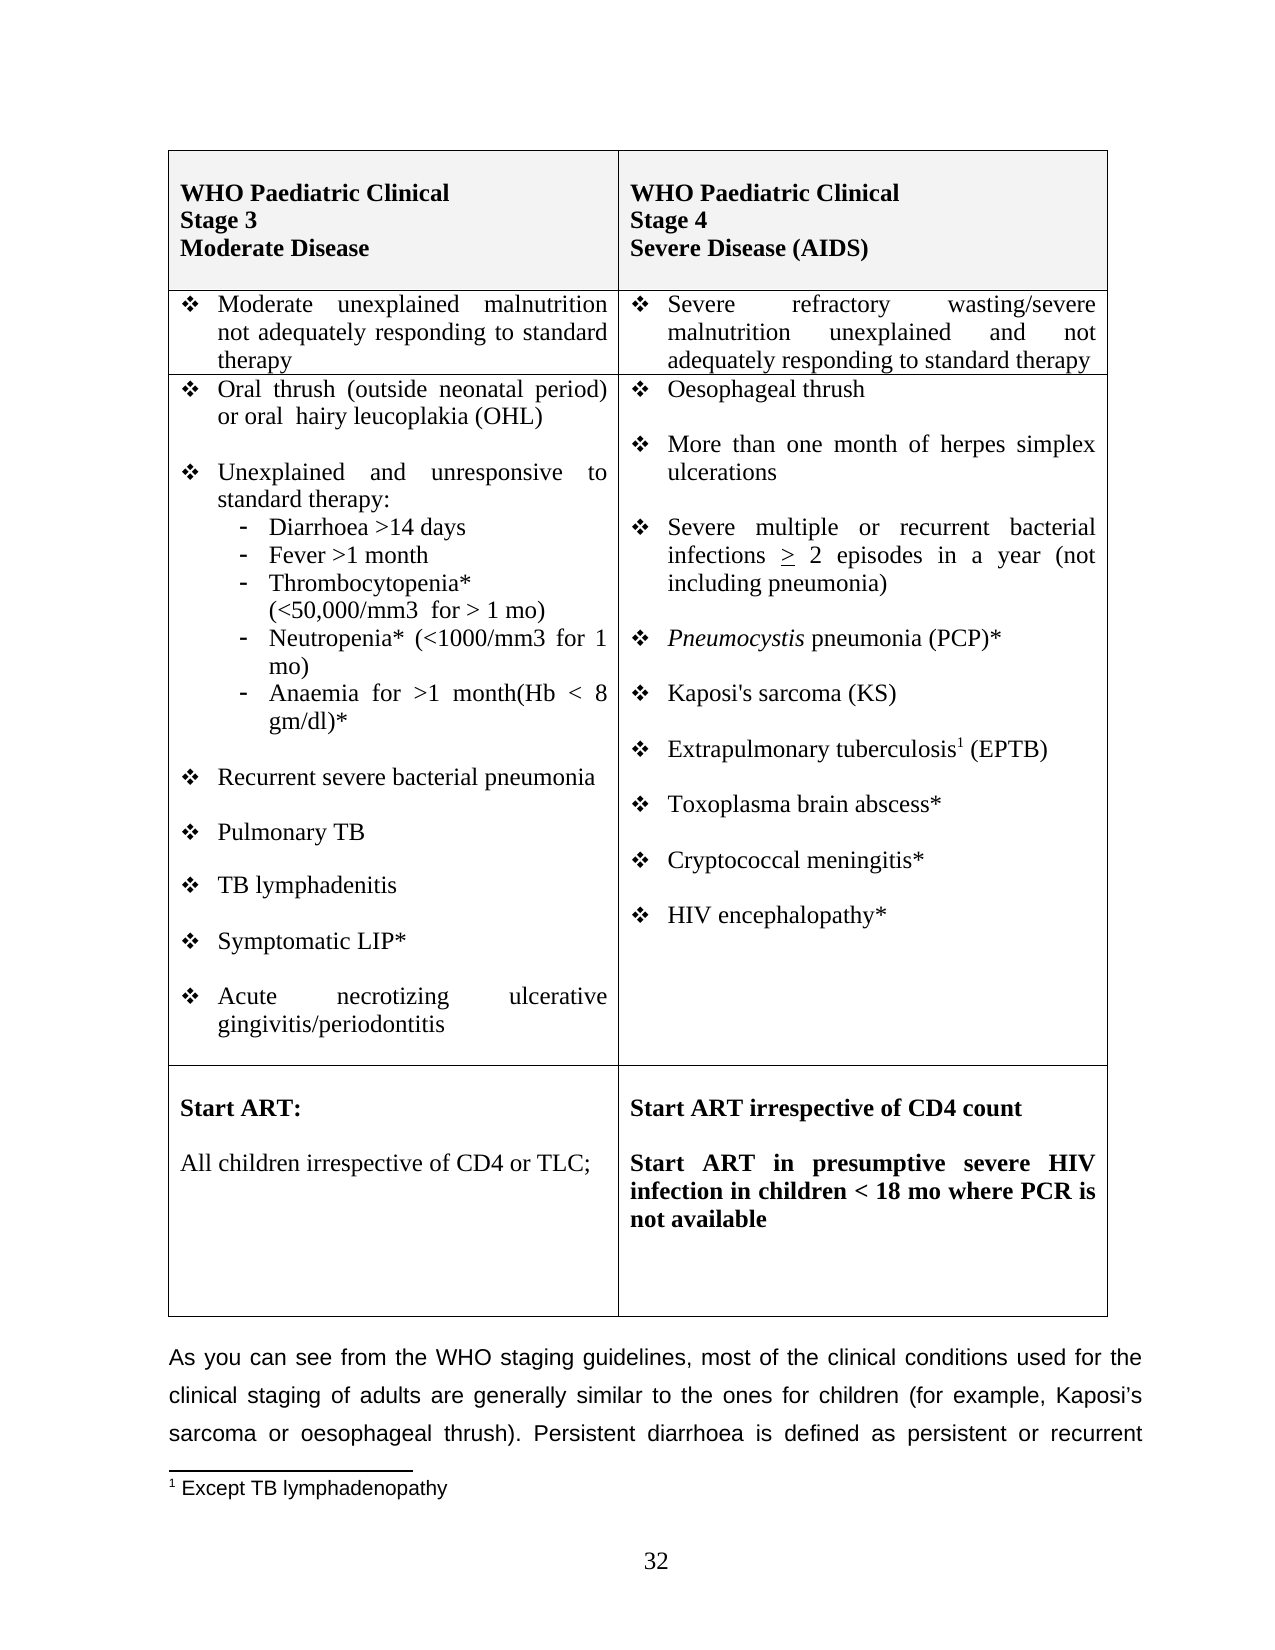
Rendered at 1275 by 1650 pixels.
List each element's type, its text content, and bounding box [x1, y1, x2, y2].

table_header WHO Paediatric Clinical Stage 4 Severe Disease (AIDS) [619, 151, 1107, 289]
table_cell Oral thrush (outside neonatal period) or oral hairy leucoplakia (OHL) Unexplained and unresponsive to standard therapy: Diarrhoea >14 days Fever >1 month Thrombocytopenia* (<50,000/mm3 for > 1 mo) Neutropenia* (<1000/mm3 for 1 mo) Anaemia for >1 month(Hb < 8 gm/dl)* Recurrent severe bacterial pneumonia Pulmonary TB TB lymphadenitis Symptomatic LIP* Acute necrotizing ulcerative gingivitis/periodontitis [169, 375, 618, 1065]
table_cell Start ART: All children irrespective of CD4 or TLC; [169, 1066, 618, 1316]
table_header WHO Paediatric Clinical Stage 3 Moderate Disease [169, 151, 618, 289]
text As you can see from the WHO staging guidelines, most of the clinical conditions used for the clinical staging of adults are generally similar to the ones for children (for example, Kaposi’s sarcoma or oesophageal thrush). Persistent diarrhoea is defined as persistent or recurrent [169, 1344, 1144, 1447]
table_cell Severe refractory wasting/severe malnutrition unexplained and not adequately responding to standard therapy [619, 291, 1107, 374]
table_cell Moderate unexplained malnutrition not adequately responding to standard therapy [169, 291, 618, 374]
table_cell Oesophageal thrush More than one month of herpes simplex ulcerations Severe multiple or recurrent bacterial infections > 2 episodes in a year (not including pneumonia) Pneumocystis pneumonia (PCP)* Kaposi's sarcoma (KS) Extrapulmonary tuberculosis (EPTB) Toxoplasma brain abscess* Cryptococcal meningitis* HIV encephalopathy* [619, 375, 1107, 1065]
table_cell Start ART irrespective of CD4 count Start ART in presumptive severe HIV infection in children < 18 mo where PCR is not available [619, 1066, 1107, 1316]
